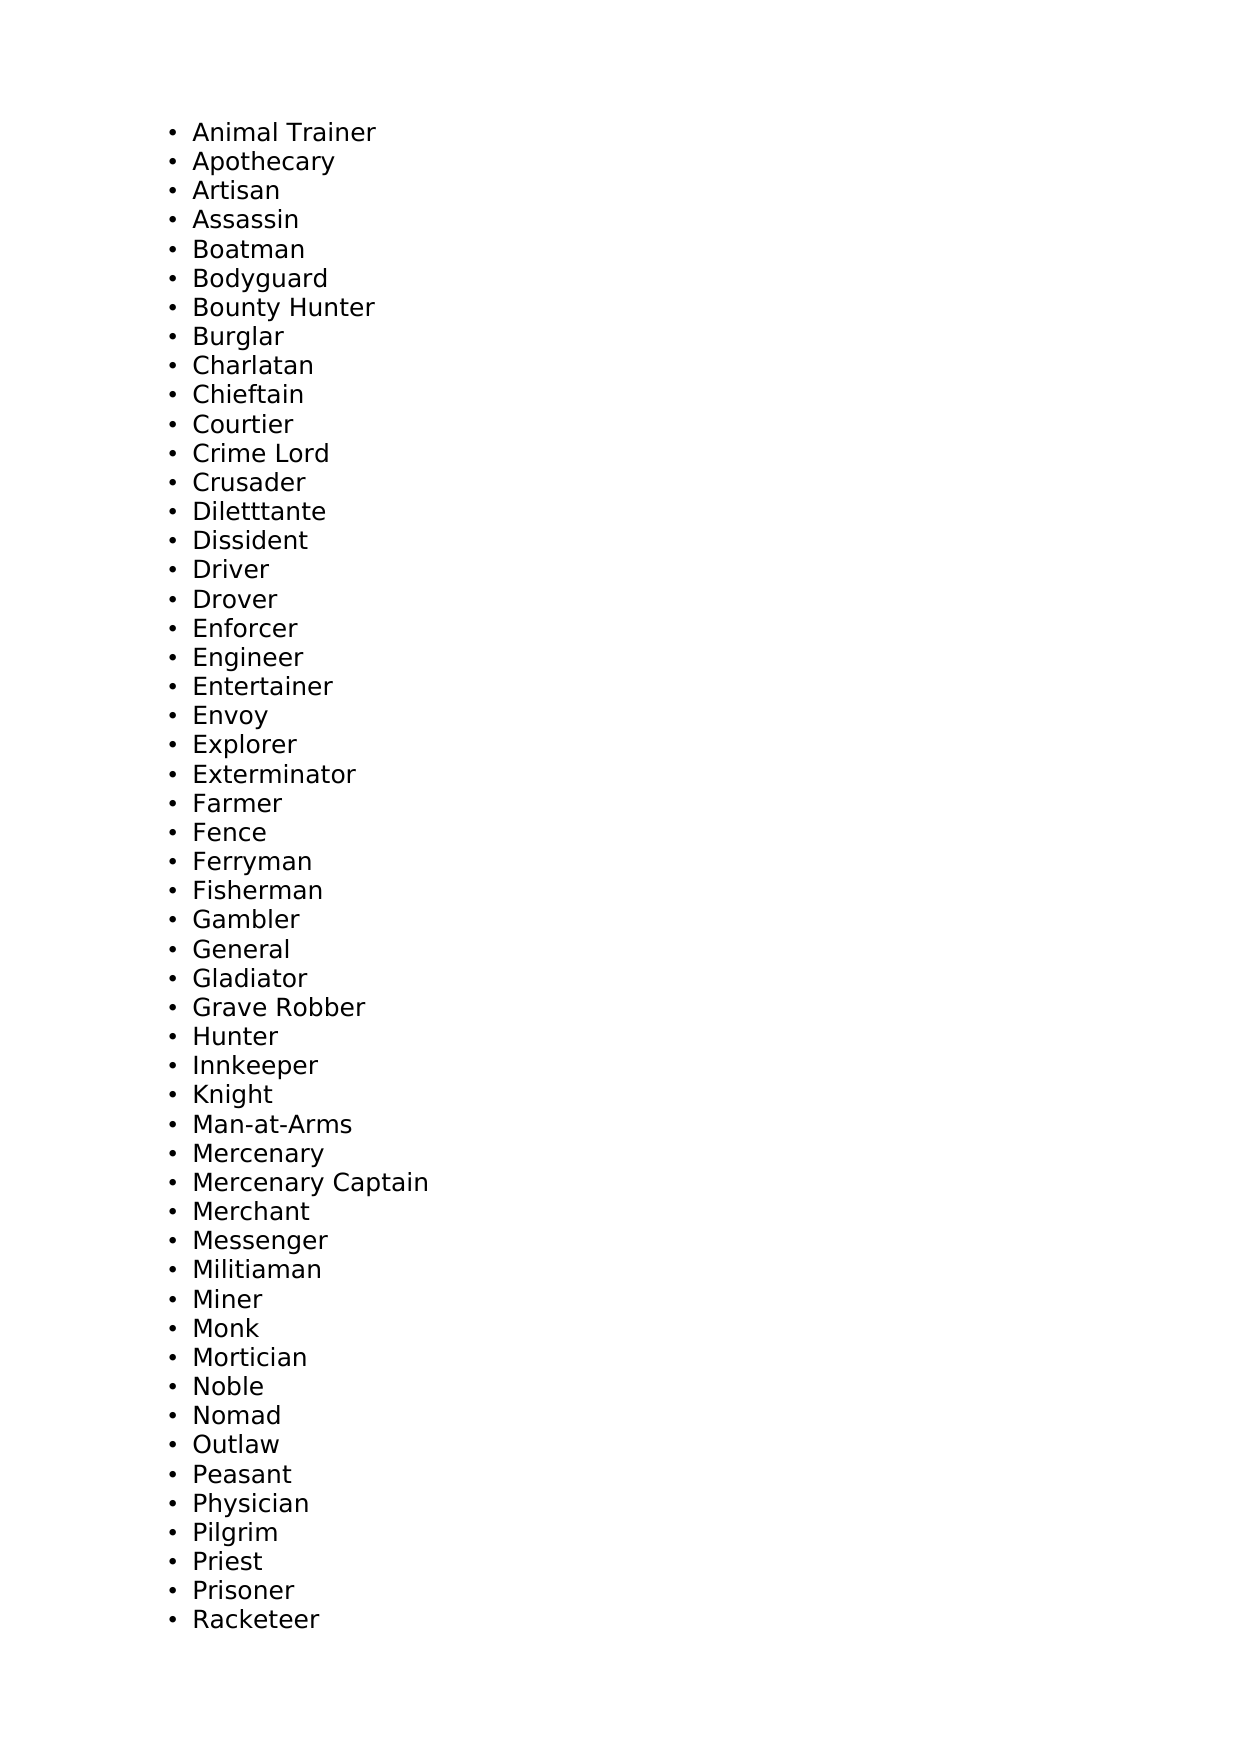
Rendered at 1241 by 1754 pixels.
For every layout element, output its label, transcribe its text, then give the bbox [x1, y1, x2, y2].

list General [177, 935, 1122, 964]
list Innkeeper [177, 1051, 1122, 1081]
list Fisherman [177, 876, 1122, 906]
list Priest [177, 1547, 1122, 1576]
list Crusader [177, 468, 1122, 497]
list Mortician [177, 1343, 1122, 1372]
list Messenger [177, 1226, 1122, 1256]
list Physician [177, 1489, 1122, 1518]
list Chieftain [177, 381, 1122, 410]
list Enforcer [177, 614, 1122, 643]
list Outlaw [177, 1431, 1122, 1460]
list Noble [177, 1372, 1122, 1401]
list Fence [177, 818, 1122, 847]
list Boatman [177, 235, 1122, 264]
list Drover [177, 585, 1122, 614]
list Gladiator [177, 964, 1122, 993]
list Driver [177, 556, 1122, 585]
list Farmer [177, 789, 1122, 818]
list Bodyguard [177, 264, 1122, 293]
list Merchant [177, 1197, 1122, 1226]
list Crime Lord [177, 439, 1122, 468]
list Entertainer [177, 672, 1122, 701]
list Gambler [177, 906, 1122, 935]
list Dissident [177, 526, 1122, 556]
list Envoy [177, 701, 1122, 731]
list Hunter [177, 1022, 1122, 1051]
list Pilgrim [177, 1518, 1122, 1547]
list Racketeer [177, 1606, 1122, 1635]
list Animal Trainer [177, 118, 1122, 147]
list Explorer [177, 731, 1122, 760]
list Grave Robber [177, 993, 1122, 1022]
list Apothecary [177, 147, 1122, 176]
list Nomad [177, 1401, 1122, 1431]
list Burglar [177, 322, 1122, 351]
list Exterminator [177, 760, 1122, 789]
list Artisan [177, 176, 1122, 206]
list Militiaman [177, 1256, 1122, 1285]
list Diletttante [177, 497, 1122, 526]
list Assassin [177, 206, 1122, 235]
list Charlatan [177, 351, 1122, 381]
list Engineer [177, 643, 1122, 672]
list Bounty Hunter [177, 293, 1122, 322]
list Knight [177, 1081, 1122, 1110]
list Monk [177, 1314, 1122, 1343]
list Man-at-Arms [177, 1110, 1122, 1139]
list Mercenary Captain [177, 1168, 1122, 1197]
list Ferryman [177, 847, 1122, 876]
list Mercenary [177, 1139, 1122, 1168]
list Peasant [177, 1460, 1122, 1489]
list Miner [177, 1285, 1122, 1314]
list Courtier [177, 410, 1122, 439]
list Prisoner [177, 1576, 1122, 1606]
